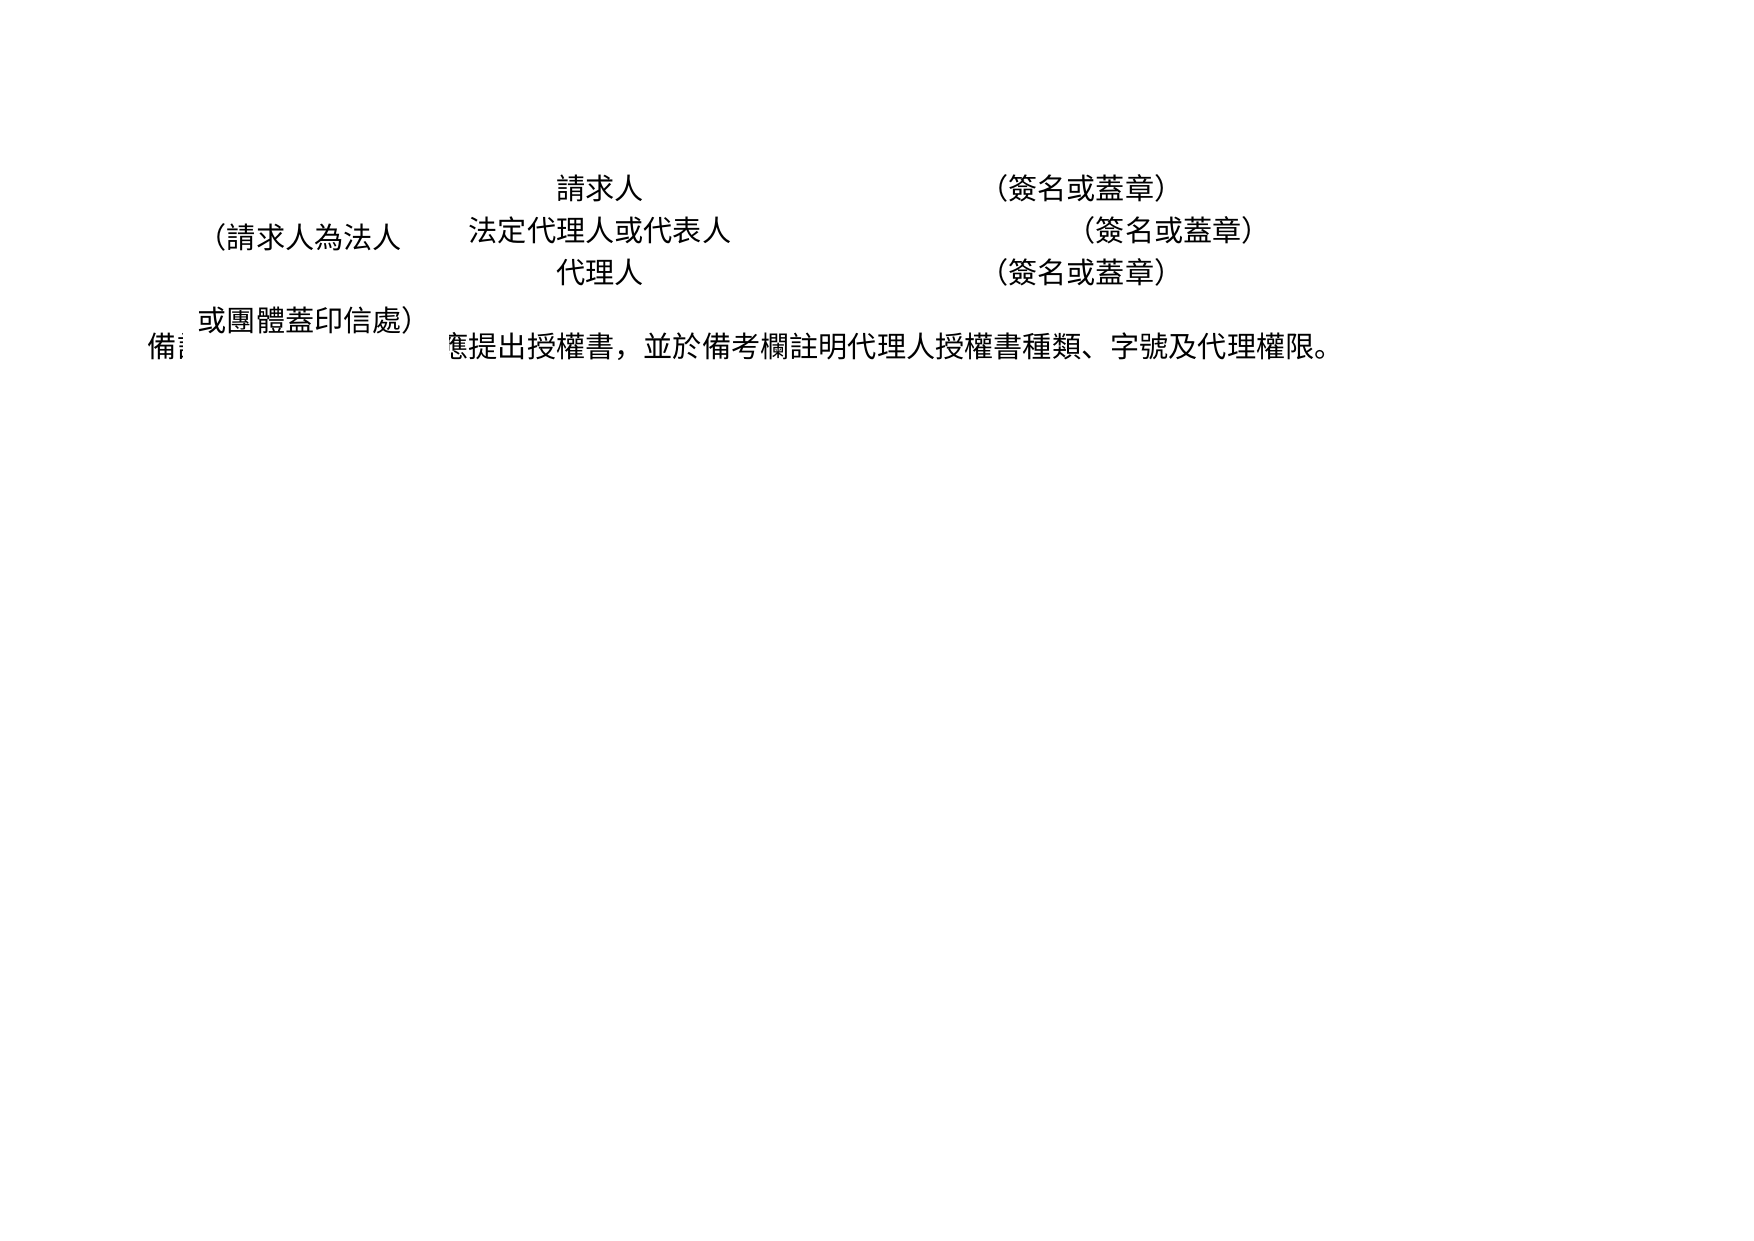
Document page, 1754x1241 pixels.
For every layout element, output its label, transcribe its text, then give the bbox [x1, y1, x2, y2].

text 請求人 （簽名或蓋章） [189, 206, 444, 424]
text [148, 208, 183, 250]
text 法定代理人或代表人 （簽名或蓋章） [449, 208, 1606, 250]
text 代理人 （簽名或蓋章） [449, 250, 1606, 292]
text （請求人為法人 [197, 215, 435, 256]
text 或團體蓋印信處） [197, 298, 435, 340]
text [148, 250, 183, 292]
text 請求人 （簽名或蓋章） [148, 165, 1606, 208]
text 備註：委任代理人者，應提出授權書，並於備考欄註明代理人授權書種類、字號及代理權限。 [148, 324, 183, 366]
text 備註：委任代理人者，應提出授權書，並於備考欄註明代理人授權書種類、字號及代理權限。 [449, 324, 1606, 366]
